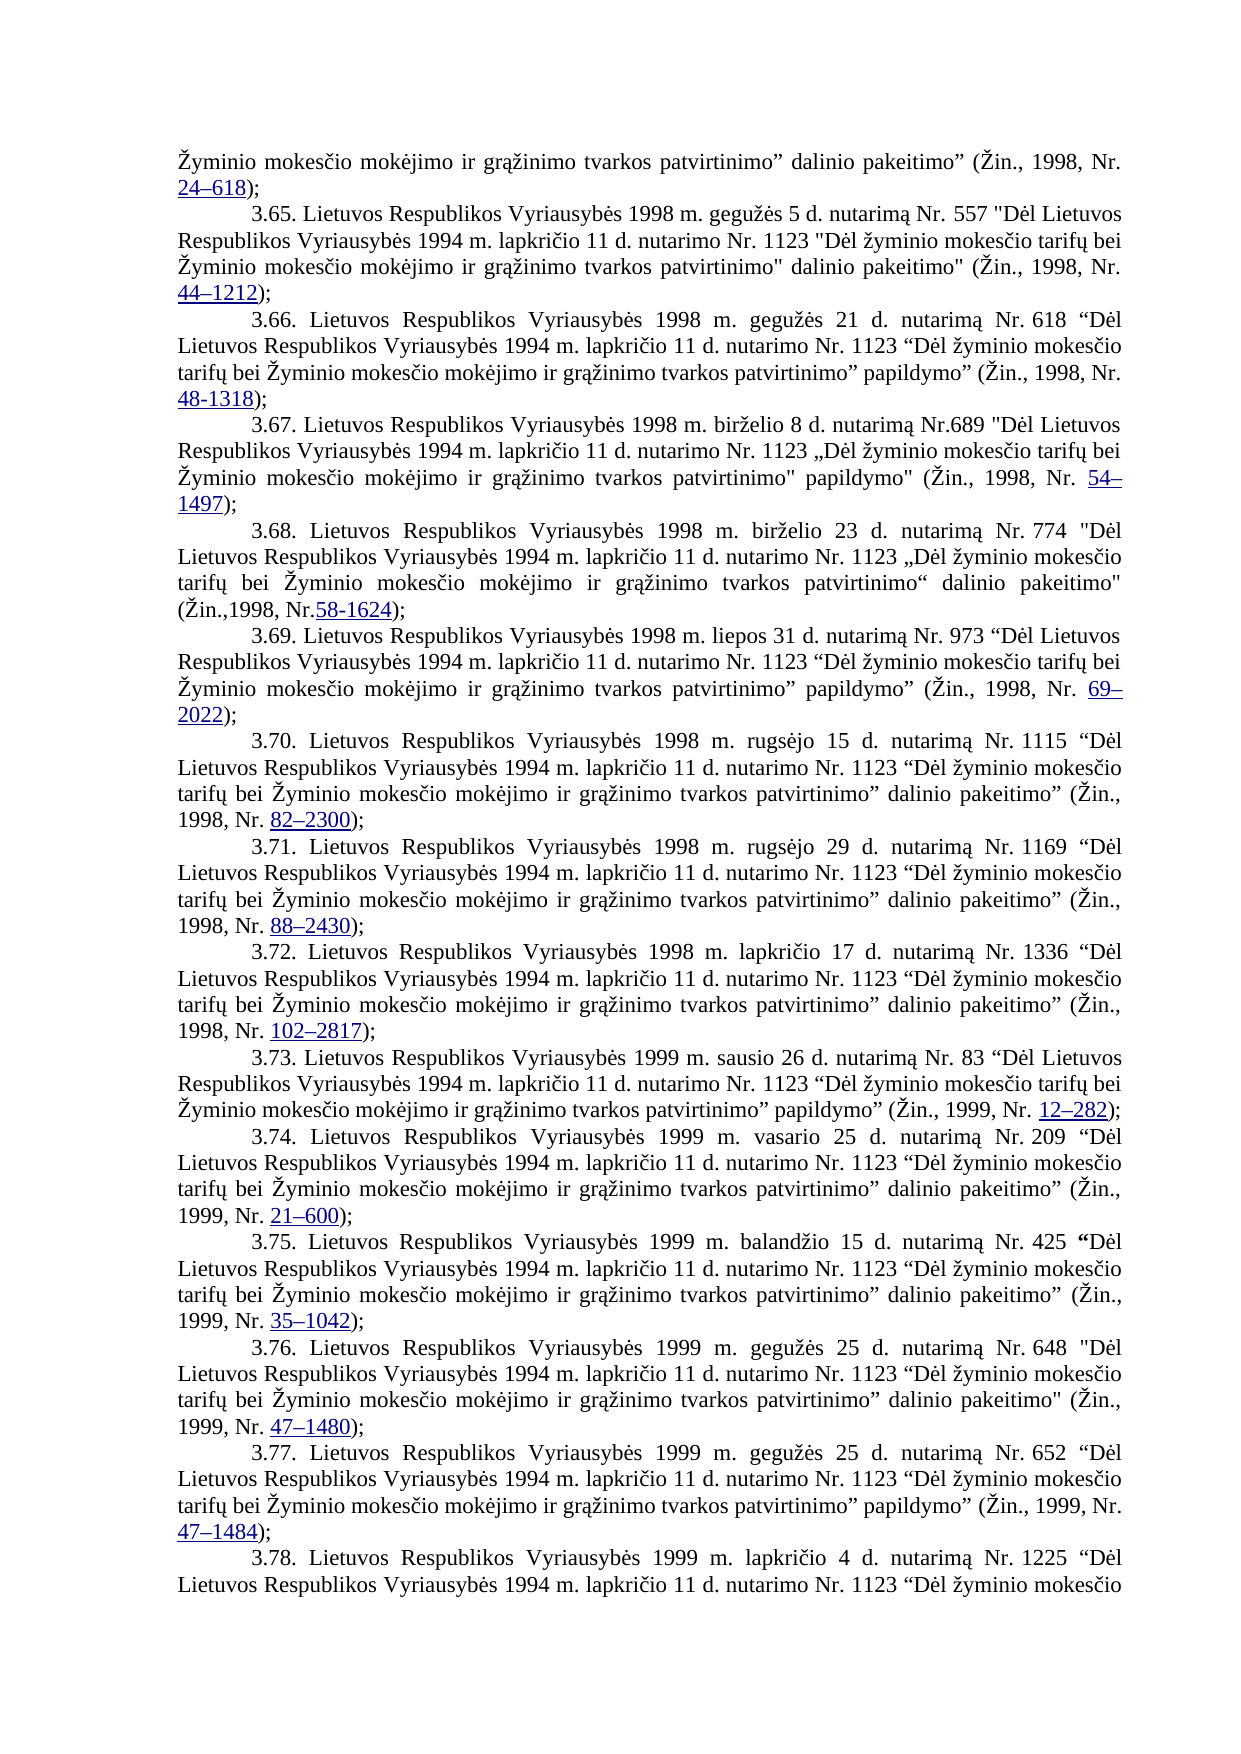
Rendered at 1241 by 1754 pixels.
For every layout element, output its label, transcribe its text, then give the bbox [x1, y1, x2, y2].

text 3.68. Lietuvos Respublikos Vyriausybės 1998 m. birželio 23 d. nutarimą Nr. 774 "Dėl Lietuvos Respublikos Vyriausybės 1994 m. lapkričio 11 d. nutarimo Nr. 1123 „Dėl žyminio mokesčio tarifų bei Žyminio mokesčio mokėjimo ir grąžinimo tvarkos patvirtinimo“ dalinio pakeitimo" (Žin.,1998, Nr.58-1624); [177, 517, 1122, 622]
text 3.70. Lietuvos Respublikos Vyriausybės 1998 m. rugsėjo 15 d. nutarimą Nr. 1115 “Dėl Lietuvos Respublikos Vyriausybės 1994 m. lapkričio 11 d. nutarimo Nr. 1123 “Dėl žyminio mokesčio tarifų bei Žyminio mokesčio mokėjimo ir grąžinimo tvarkos patvirtinimo” dalinio pakeitimo” (Žin., 1998, Nr. 82–2300); [177, 727, 1122, 833]
text Žyminio mokesčio mokėjimo ir grąžinimo tvarkos patvirtinimo” dalinio pakeitimo” (Žin., 1998, Nr. 24–618); [177, 148, 1122, 200]
text 3.69. Lietuvos Respublikos Vyriausybės 1998 m. liepos 31 d. nutarimą Nr. 973 “Dėl Lietuvos Respublikos Vyriausybės 1994 m. lapkričio 11 d. nutarimo Nr. 1123 “Dėl žyminio mokesčio tarifų bei Žyminio mokesčio mokėjimo ir grąžinimo tvarkos patvirtinimo” papildymo” (Žin., 1998, Nr. 69–2022); [177, 622, 1122, 727]
text 3.65. Lietuvos Respublikos Vyriausybės 1998 m. gegužės 5 d. nutarimą Nr. 557 "Dėl Lietuvos Respublikos Vyriausybės 1994 m. lapkričio 11 d. nutarimo Nr. 1123 "Dėl žyminio mokesčio tarifų bei Žyminio mokesčio mokėjimo ir grąžinimo tvarkos patvirtinimo" dalinio pakeitimo" (Žin., 1998, Nr. 44–1212); [177, 200, 1122, 306]
text 3.66. Lietuvos Respublikos Vyriausybės 1998 m. gegužės 21 d. nutarimą Nr. 618 “Dėl Lietuvos Respublikos Vyriausybės 1994 m. lapkričio 11 d. nutarimo Nr. 1123 “Dėl žyminio mokesčio tarifų bei Žyminio mokesčio mokėjimo ir grąžinimo tvarkos patvirtinimo” papildymo” (Žin., 1998, Nr. 48-1318); [177, 306, 1122, 411]
text 3.71. Lietuvos Respublikos Vyriausybės 1998 m. rugsėjo 29 d. nutarimą Nr. 1169 “Dėl Lietuvos Respublikos Vyriausybės 1994 m. lapkričio 11 d. nutarimo Nr. 1123 “Dėl žyminio mokesčio tarifų bei Žyminio mokesčio mokėjimo ir grąžinimo tvarkos patvirtinimo” dalinio pakeitimo” (Žin., 1998, Nr. 88–2430); [177, 833, 1122, 938]
text 3.73. Lietuvos Respublikos Vyriausybės 1999 m. sausio 26 d. nutarimą Nr. 83 “Dėl Lietuvos Respublikos Vyriausybės 1994 m. lapkričio 11 d. nutarimo Nr. 1123 “Dėl žyminio mokesčio tarifų bei Žyminio mokesčio mokėjimo ir grąžinimo tvarkos patvirtinimo” papildymo” (Žin., 1999, Nr. 12–282); [177, 1044, 1122, 1123]
text 3.75. Lietuvos Respublikos Vyriausybės 1999 m. balandžio 15 d. nutarimą Nr. 425 “Dėl Lietuvos Respublikos Vyriausybės 1994 m. lapkričio 11 d. nutarimo Nr. 1123 “Dėl žyminio mokesčio tarifų bei Žyminio mokesčio mokėjimo ir grąžinimo tvarkos patvirtinimo” dalinio pakeitimo” (Žin., 1999, Nr. 35–1042); [177, 1228, 1122, 1334]
text 3.78. Lietuvos Respublikos Vyriausybės 1999 m. lapkričio 4 d. nutarimą Nr. 1225 “Dėl Lietuvos Respublikos Vyriausybės 1994 m. lapkričio 11 d. nutarimo Nr. 1123 “Dėl žyminio mokesčio [177, 1544, 1122, 1597]
text 3.77. Lietuvos Respublikos Vyriausybės 1999 m. gegužės 25 d. nutarimą Nr. 652 “Dėl Lietuvos Respublikos Vyriausybės 1994 m. lapkričio 11 d. nutarimo Nr. 1123 “Dėl žyminio mokesčio tarifų bei Žyminio mokesčio mokėjimo ir grąžinimo tvarkos patvirtinimo” papildymo” (Žin., 1999, Nr. 47–1484); [177, 1439, 1122, 1544]
text 3.76. Lietuvos Respublikos Vyriausybės 1999 m. gegužės 25 d. nutarimą Nr. 648 "Dėl Lietuvos Respublikos Vyriausybės 1994 m. lapkričio 11 d. nutarimo Nr. 1123 “Dėl žyminio mokesčio tarifų bei Žyminio mokesčio mokėjimo ir grąžinimo tvarkos patvirtinimo” dalinio pakeitimo" (Žin., 1999, Nr. 47–1480); [177, 1334, 1122, 1439]
text 3.67. Lietuvos Respublikos Vyriausybės 1998 m. birželio 8 d. nutarimą Nr.689 "Dėl Lietuvos Respublikos Vyriausybės 1994 m. lapkričio 11 d. nutarimo Nr. 1123 „Dėl žyminio mokesčio tarifų bei Žyminio mokesčio mokėjimo ir grąžinimo tvarkos patvirtinimo" papildymo" (Žin., 1998, Nr. 54–1497); [177, 411, 1122, 517]
text 3.72. Lietuvos Respublikos Vyriausybės 1998 m. lapkričio 17 d. nutarimą Nr. 1336 “Dėl Lietuvos Respublikos Vyriausybės 1994 m. lapkričio 11 d. nutarimo Nr. 1123 “Dėl žyminio mokesčio tarifų bei Žyminio mokesčio mokėjimo ir grąžinimo tvarkos patvirtinimo” dalinio pakeitimo” (Žin., 1998, Nr. 102–2817); [177, 938, 1122, 1044]
text 3.74. Lietuvos Respublikos Vyriausybės 1999 m. vasario 25 d. nutarimą Nr. 209 “Dėl Lietuvos Respublikos Vyriausybės 1994 m. lapkričio 11 d. nutarimo Nr. 1123 “Dėl žyminio mokesčio tarifų bei Žyminio mokesčio mokėjimo ir grąžinimo tvarkos patvirtinimo” dalinio pakeitimo” (Žin., 1999, Nr. 21–600); [177, 1123, 1122, 1228]
